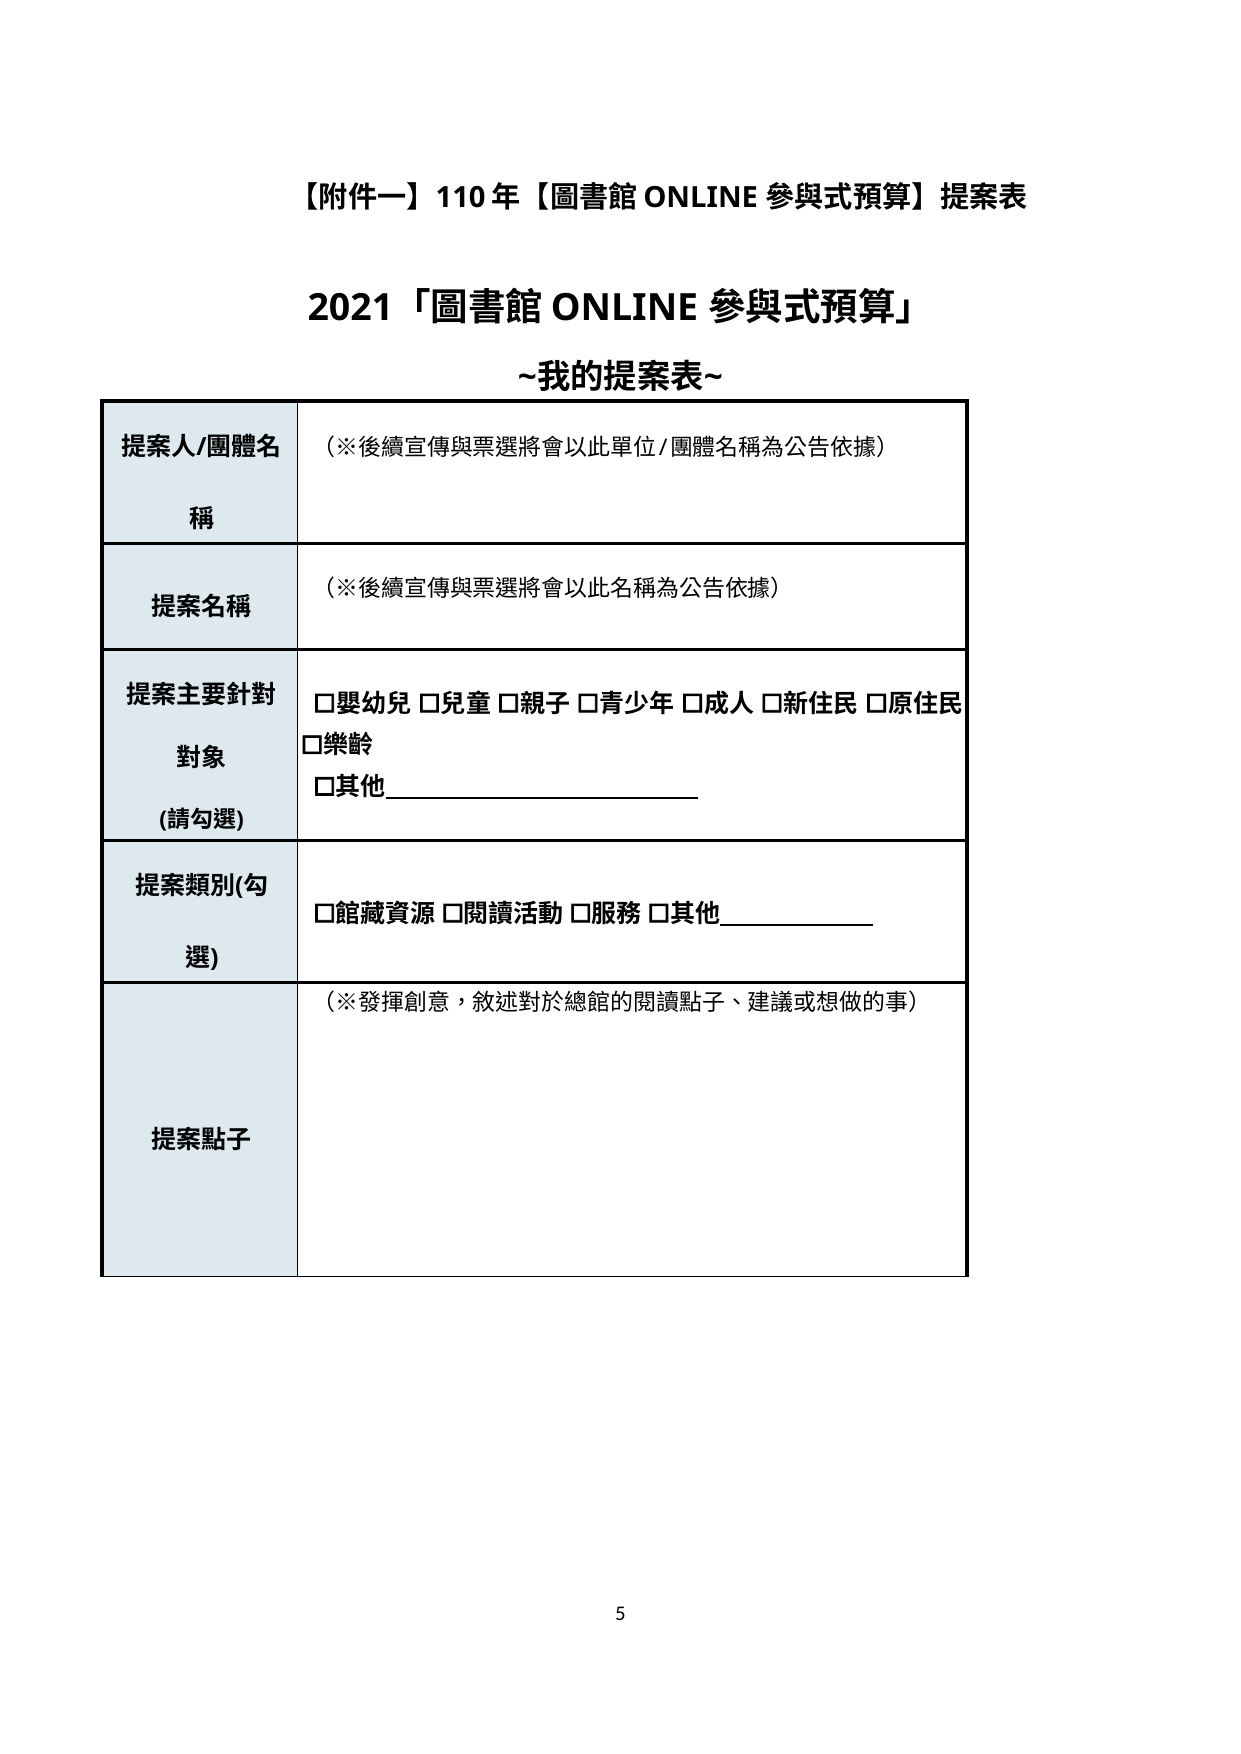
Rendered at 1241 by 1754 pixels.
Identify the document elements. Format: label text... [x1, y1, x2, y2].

table_cell （※發揮創意，敘述對於總館的閱讀點子、建議或想做的事） [298, 984, 965, 1276]
table_cell 提案主要針對對象 (請勾選) [104, 651, 297, 839]
text 2021「圖書館ONLINE 參與式預算」 [187, 277, 1053, 331]
table_cell 提案名稱 [104, 545, 297, 648]
table_cell 提案類別(勾選) [104, 842, 297, 981]
table_cell （※後續宣傳與票選將會以此名稱為公告依據） [298, 545, 965, 648]
text ~我的提案表~ [187, 350, 1053, 399]
text 【附件一】110年【圖書館ONLINE 參與式預算】提案表 [202, 175, 1053, 215]
table_cell 嬰幼兒 兒童 親子 青少年 成人 新住民 原住民 樂齡 其他 [298, 651, 965, 839]
table_cell 館藏資源 閱讀活動 服務 其他 [298, 842, 965, 981]
table_cell 提案點子 [104, 984, 297, 1276]
table_header 提案人/團體名稱 [104, 403, 297, 542]
table_header （※後續宣傳與票選將會以此單位/團體名稱為公告依據） [298, 403, 965, 542]
